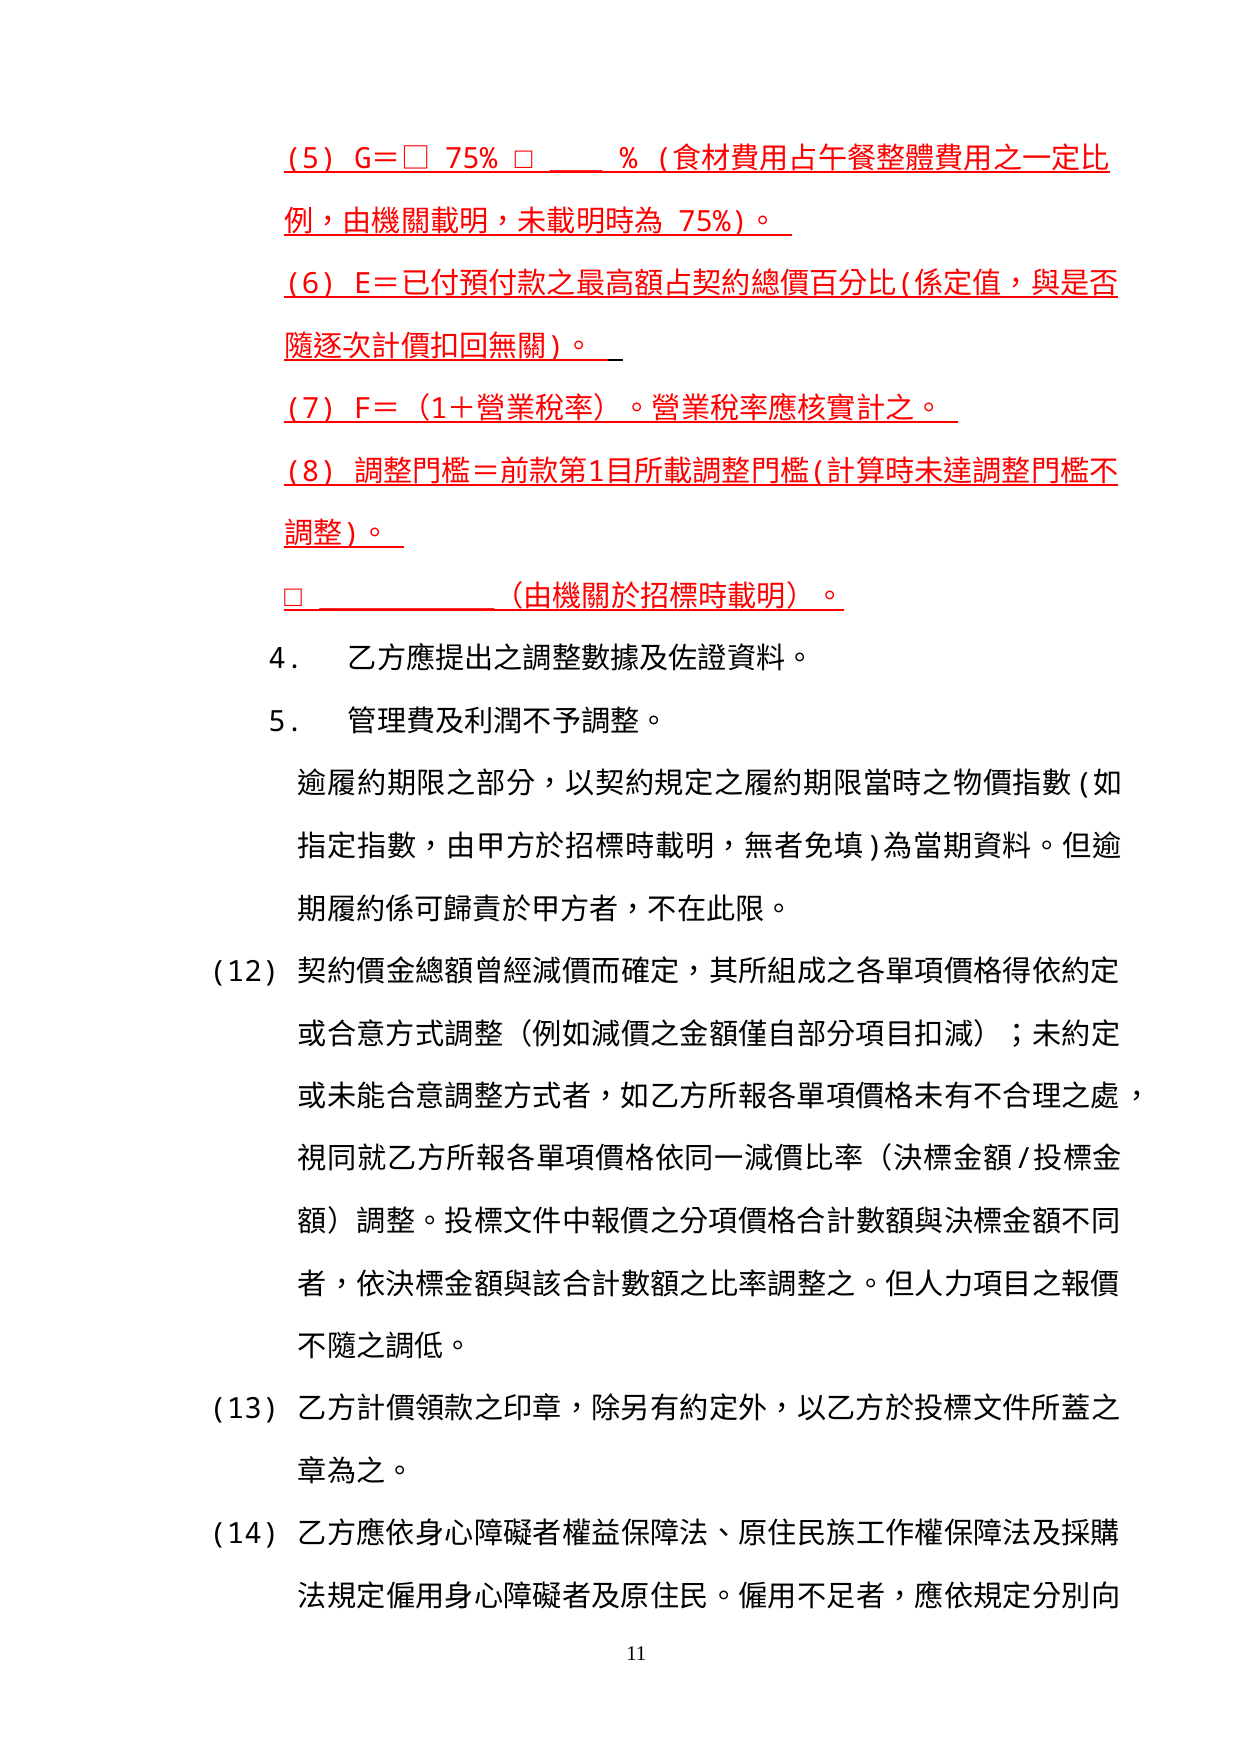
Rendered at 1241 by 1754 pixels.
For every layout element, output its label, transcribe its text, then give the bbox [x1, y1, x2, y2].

list 乙方計價領款之印章，除另有約定外，以乙方於投標文件所蓋之章為之。 [209, 1365, 1122, 1490]
text (5) G＝□ 75% □ ___ % (食材費用占午餐整體費用之一定比例，由機關載明，未載明時為 75%)。 [284, 115, 1122, 240]
text 逾履約期限之部分，以契約規定之履約期限當時之物價指數(如指定指數，由甲方於招標時載明，無者免填)為當期資料。但逾期履約係可歸責於甲方者，不在此限。 [298, 740, 1122, 927]
list 管理費及利潤不予調整。 [268, 677, 1122, 740]
text □ __________（由機關於招標時載明）。 [284, 552, 1122, 615]
text (8) 調整門檻＝前款第1目所載調整門檻(計算時未達調整門檻不調整)。 [284, 427, 1122, 552]
list 乙方應依身心障礙者權益保障法、原住民族工作權保障法及採購法規定僱用身心障礙者及原住民。僱用不足者，應依規定分別向 [209, 1490, 1122, 1615]
list 乙方應提出之調整數據及佐證資料。 [268, 615, 1122, 677]
text (7) F＝（1＋營業稅率）。營業稅率應核實計之。 [284, 365, 1122, 427]
text (6) E＝已付預付款之最高額占契約總價百分比(係定值，與是否隨逐次計價扣回無關)。 [284, 240, 1122, 365]
list 契約價金總額曾經減價而確定，其所組成之各單項價格得依約定或合意方式調整（例如減價之金額僅自部分項目扣減）；未約定或未能合意調整方式者，如乙方所報各單項價格未有不合理之處，視同就乙方所報各單項價格依同一減價比率（決標金額/投標金額）調整。投標文件中報價之分項價格合計數額與決標金額不同者，依決標金額與該合計數額之比率調整之。但人力項目之報價不隨之調低。 [209, 927, 1122, 1365]
